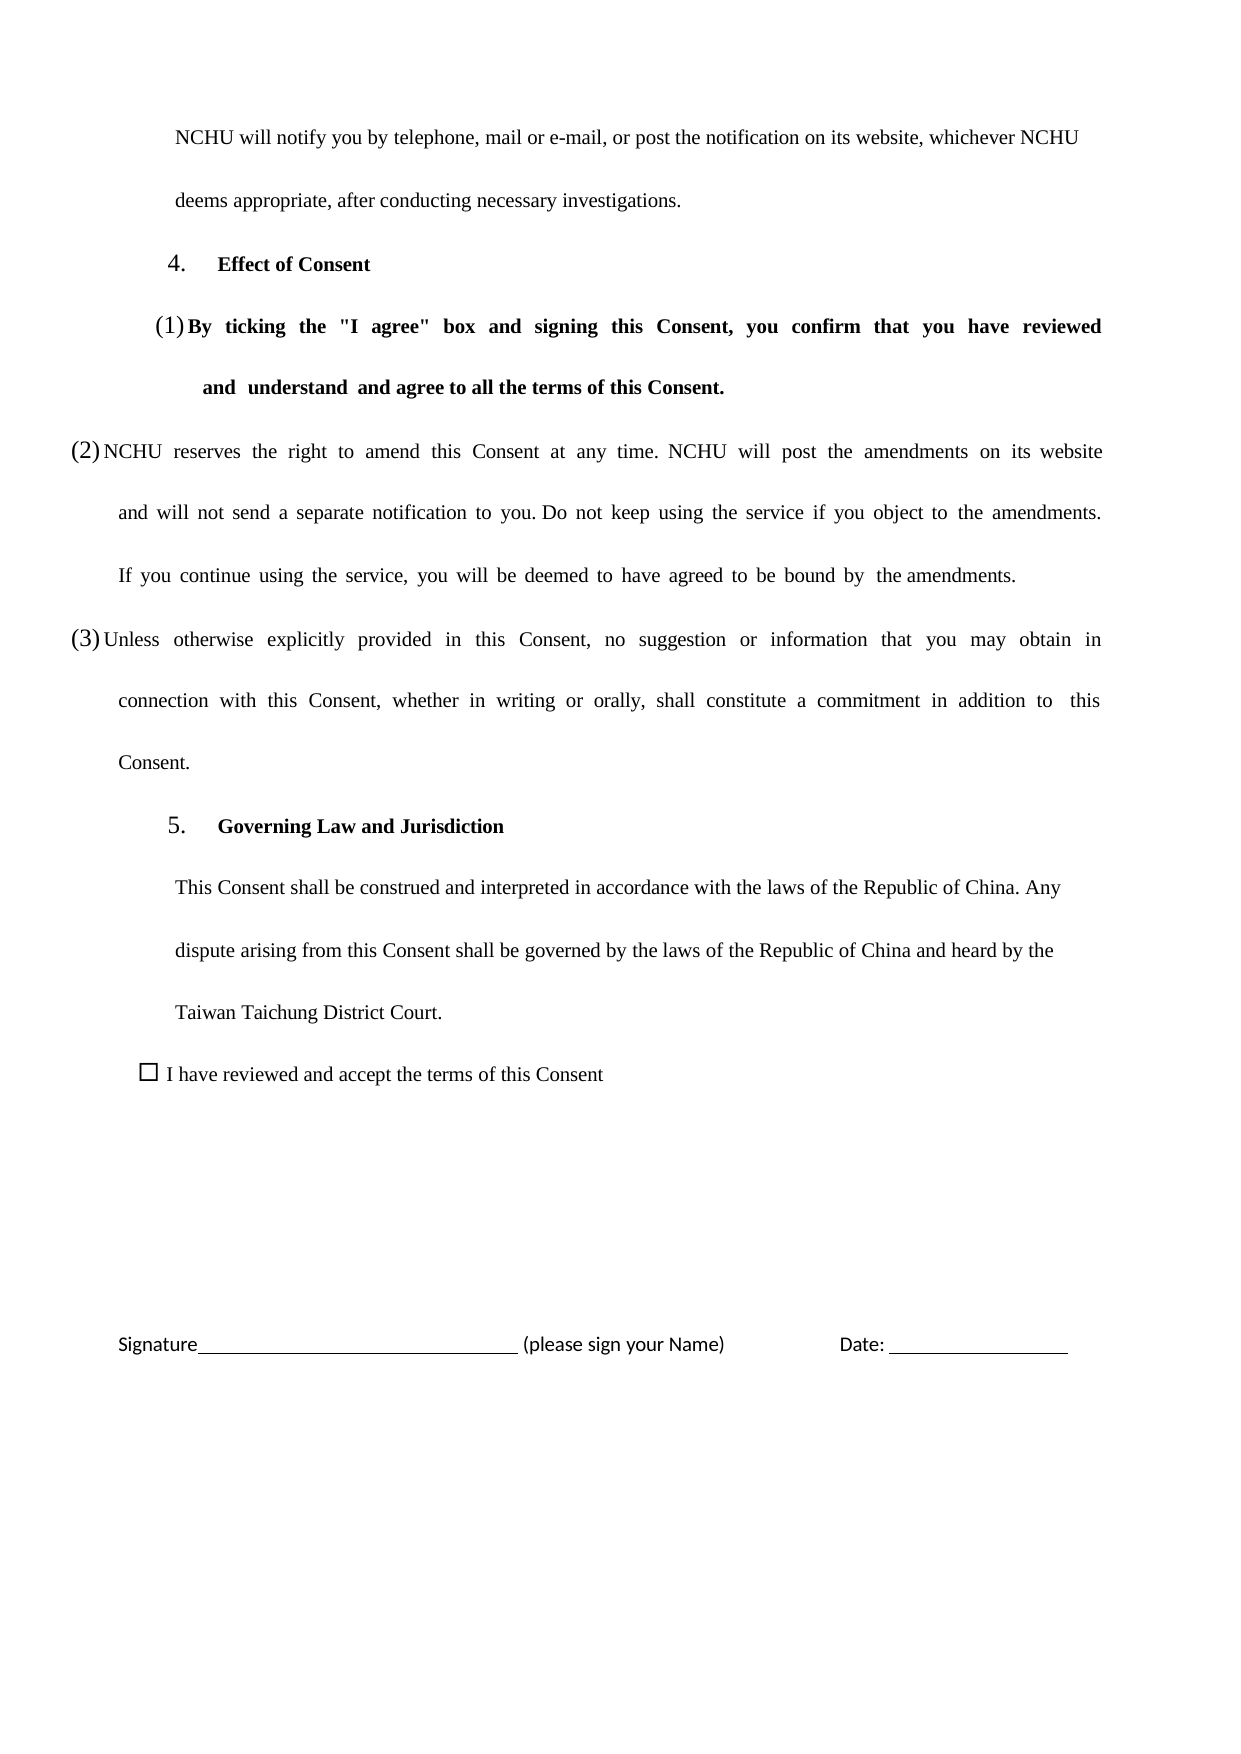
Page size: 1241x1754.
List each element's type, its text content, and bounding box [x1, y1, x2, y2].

list Unless otherwise explicitly provided in this Consent, no suggestion or information that you may obtain in connection with this Consent, whether in writing or orally, shall constitute a commitment in addition to this Consent. [71, 596, 1101, 783]
list I have reviewed and accept the terms of this Consent [137, 1033, 1122, 1096]
text This Consent shall be construed and interpreted in accordance with the laws of the Republic of China. Any dispute arising from this Consent shall be governed by the laws of the Republic of China and heard by the Taiwan Taichung District Court. [175, 846, 1089, 1033]
list Effect of Consent [167, 221, 1122, 283]
list Governing Law and Jurisdiction [167, 783, 1122, 846]
list NCHU reserves the right to amend this Consent at any time. NCHU will post the amendments on its website and will not send a separate notification to you. Do not keep using the service if you object to the amendments. If you continue using the service, you will be deemed to have agreed to be bound by the amendments. [71, 408, 1102, 596]
text NCHU will notify you by telephone, mail or e-mail, or post the notification on its website, whichever NCHU deems appropriate, after conducting necessary investigations. [175, 96, 1087, 221]
list By ticking the "I agree" box and signing this Consent, you confirm that you have reviewed and understand and agree to all the terms of this Consent. [155, 283, 1102, 408]
text Signature (please sign your Name) Date: [118, 1302, 1122, 1364]
